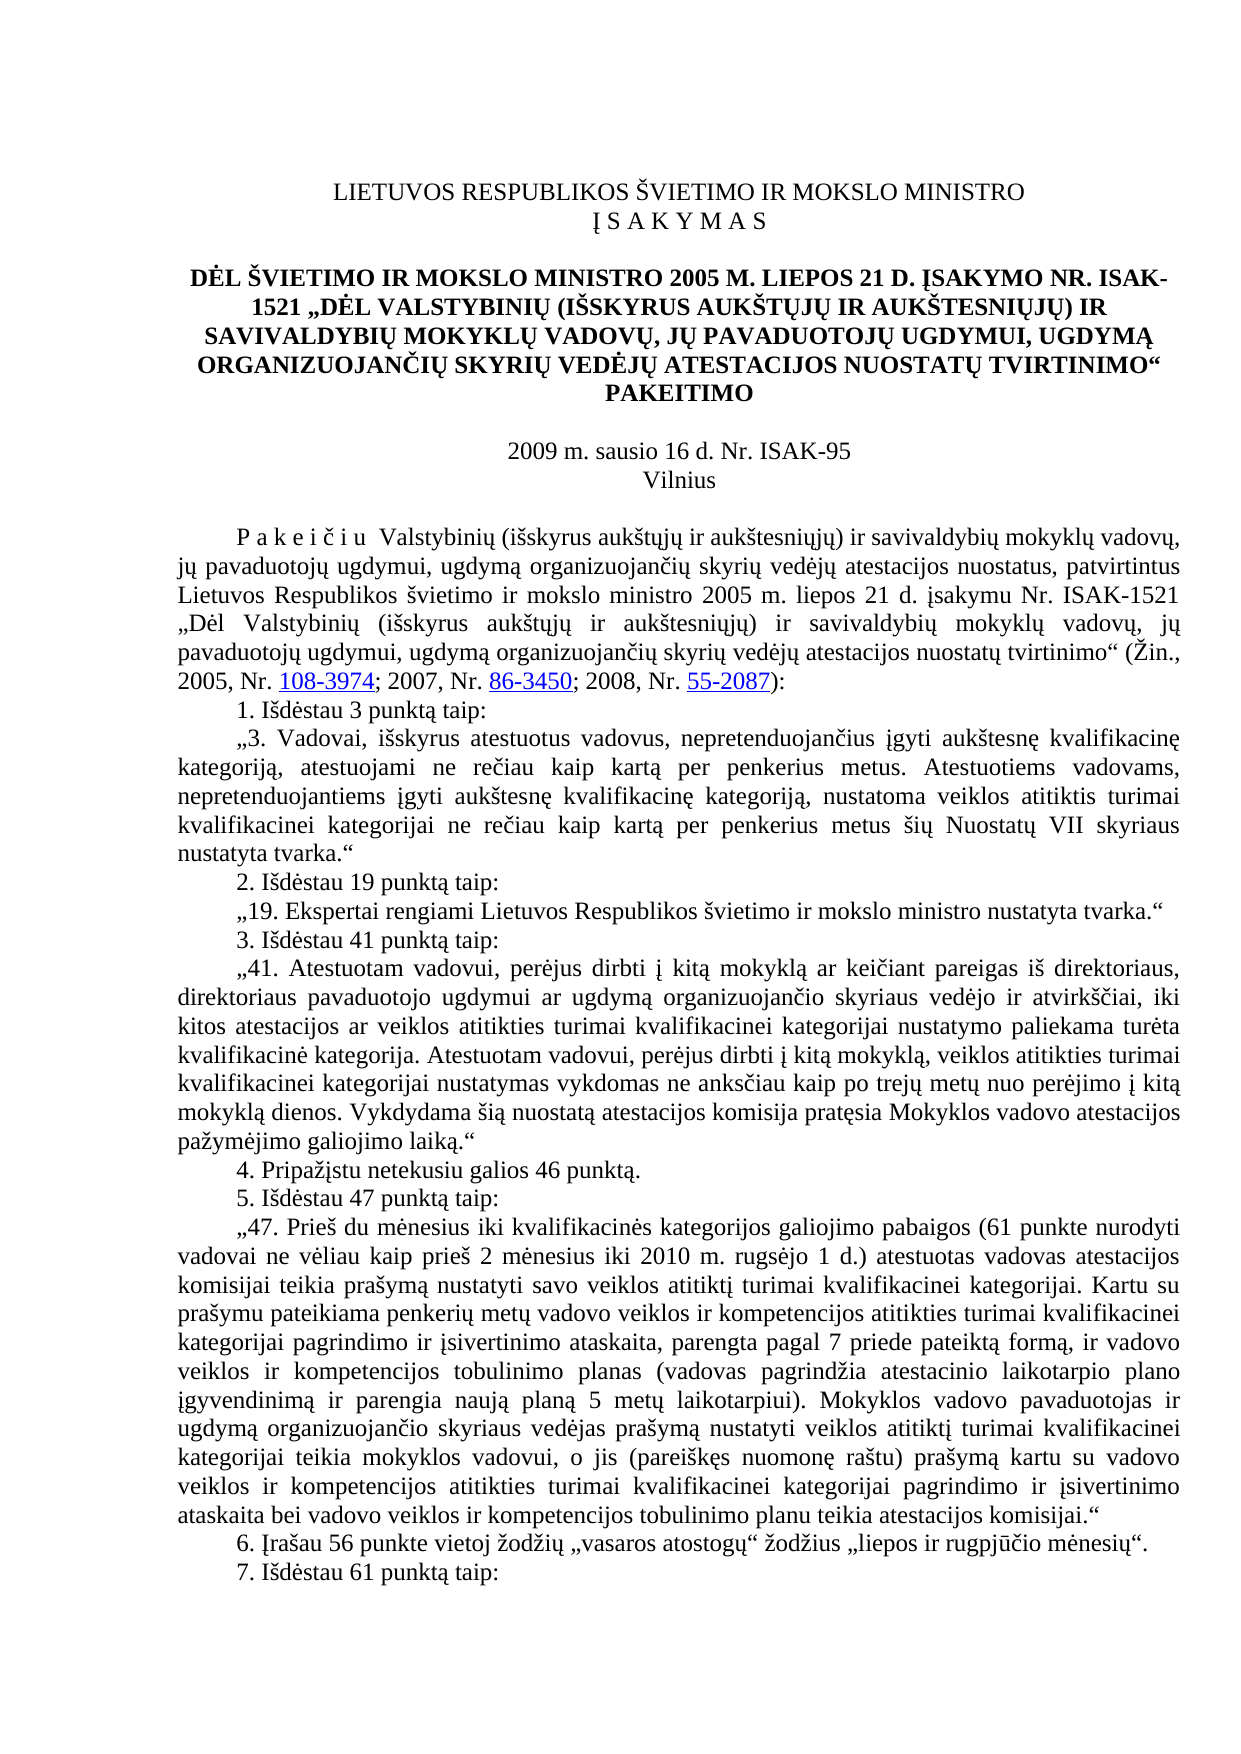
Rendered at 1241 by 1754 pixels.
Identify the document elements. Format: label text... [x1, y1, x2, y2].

text 5. Išdėstau 47 punktą taip: [177, 1183, 1181, 1212]
text 6. Įrašau 56 punkte vietoj žodžių „vasaros atostogų“ žodžius „liepos ir rugpjūčio mėnesių“. [177, 1528, 1181, 1557]
text 4. Pripažįstu netekusiu galios 46 punktą. [177, 1155, 1181, 1183]
text 3. Išdėstau 41 punktą taip: [177, 925, 1181, 953]
text Vilnius [177, 465, 1181, 493]
text „41. Atestuotam vadovui, perėjus dirbti į kitą mokyklą ar keičiant pareigas iš direktoriaus, direktoriaus pavaduotojo ugdymui ar ugdymą organizuojančio skyriaus vedėjo ir atvirkščiai, iki kitos atestacijos ar veiklos atitikties turimai kvalifikacinei kategorijai nustatymo paliekama turėta kvalifikacinė kategorija. Atestuotam vadovui, perėjus dirbti į kitą mokyklą, veiklos atitikties turimai kvalifikacinei kategorijai nustatymas vykdomas ne anksčiau kaip po trejų metų nuo perėjimo į kitą mokyklą dienos. Vykdydama šią nuostatą atestacijos komisija pratęsia Mokyklos vadovo atestacijos pažymėjimo galiojimo laiką.“ [177, 953, 1181, 1155]
text „3. Vadovai, išskyrus atestuotus vadovus, nepretenduojančius įgyti aukštesnę kvalifikacinę kategoriją, atestuojami ne rečiau kaip kartą per penkerius metus. Atestuotiems vadovams, nepretenduojantiems įgyti aukštesnę kvalifikacinę kategoriją, nustatoma veiklos atitiktis turimai kvalifikacinei kategorijai ne rečiau kaip kartą per penkerius metus šių Nuostatų VII skyriaus nustatyta tvarka.“ [177, 723, 1181, 867]
text DĖL ŠVIETIMO IR MOKSLO MINISTRO 2005 M. LIEPOS 21 D. ĮSAKYMO NR. ISAK-1521 „DĖL VALSTYBINIŲ (IŠSKYRUS AUKŠTŲJŲ IR AUKŠTESNIŲJŲ) IR SAVIVALDYBIŲ MOKYKLŲ VADOVŲ, JŲ PAVADUOTOJŲ UGDYMUI, UGDYMĄ ORGANIZUOJANČIŲ SKYRIŲ VEDĖJŲ ATESTACIJOS NUOSTATŲ TVIRTINIMO“ PAKEITIMO [177, 263, 1181, 407]
text „47. Prieš du mėnesius iki kvalifikacinės kategorijos galiojimo pabaigos (61 punkte nurodyti vadovai ne vėliau kaip prieš 2 mėnesius iki 2010 m. rugsėjo 1 d.) atestuotas vadovas atestacijos komisijai teikia prašymą nustatyti savo veiklos atitiktį turimai kvalifikacinei kategorijai. Kartu su prašymu pateikiama penkerių metų vadovo veiklos ir kompetencijos atitikties turimai kvalifikacinei kategorijai pagrindimo ir įsivertinimo ataskaita, parengta pagal 7 priede pateiktą formą, ir vadovo veiklos ir kompetencijos tobulinimo planas (vadovas pagrindžia atestacinio laikotarpio plano įgyvendinimą ir parengia naują planą 5 metų laikotarpiui). Mokyklos vadovo pavaduotojas ir ugdymą organizuojančio skyriaus vedėjas prašymą nustatyti veiklos atitiktį turimai kvalifikacinei kategorijai teikia mokyklos vadovui, o jis (pareiškęs nuomonę raštu) prašymą kartu su vadovo veiklos ir kompetencijos atitikties turimai kvalifikacinei kategorijai pagrindimo ir įsivertinimo ataskaita bei vadovo veiklos ir kompetencijos tobulinimo planu teikia atestacijos komisijai.“ [177, 1212, 1181, 1528]
text Pakeičiu Valstybinių (išskyrus aukštųjų ir aukštesniųjų) ir savivaldybių mokyklų vadovų, jų pavaduotojų ugdymui, ugdymą organizuojančių skyrių vedėjų atestacijos nuostatus, patvirtintus Lietuvos Respublikos švietimo ir mokslo ministro 2005 m. liepos 21 d. įsakymu Nr. ISAK-1521 „Dėl Valstybinių (išskyrus aukštųjų ir aukštesniųjų) ir savivaldybių mokyklų vadovų, jų pavaduotojų ugdymui, ugdymą organizuojančių skyrių vedėjų atestacijos nuostatų tvirtinimo“ (Žin., 2005, Nr. 108-3974; 2007, Nr. 86-3450; 2008, Nr. 55-2087): [177, 522, 1181, 695]
text 2009 m. sausio 16 d. Nr. ISAK-95 [177, 436, 1181, 465]
text 7. Išdėstau 61 punktą taip: [177, 1557, 1181, 1586]
text LIETUVOS RESPUBLIKOS ŠVIETIMO IR MOKSLO MINISTRO [177, 177, 1181, 206]
text 2. Išdėstau 19 punktą taip: [177, 867, 1181, 896]
text „19. Ekspertai rengiami Lietuvos Respublikos švietimo ir mokslo ministro nustatyta tvarka.“ [177, 896, 1181, 925]
text ĮSAKYMAS [177, 206, 1181, 235]
text 1. Išdėstau 3 punktą taip: [177, 695, 1181, 723]
